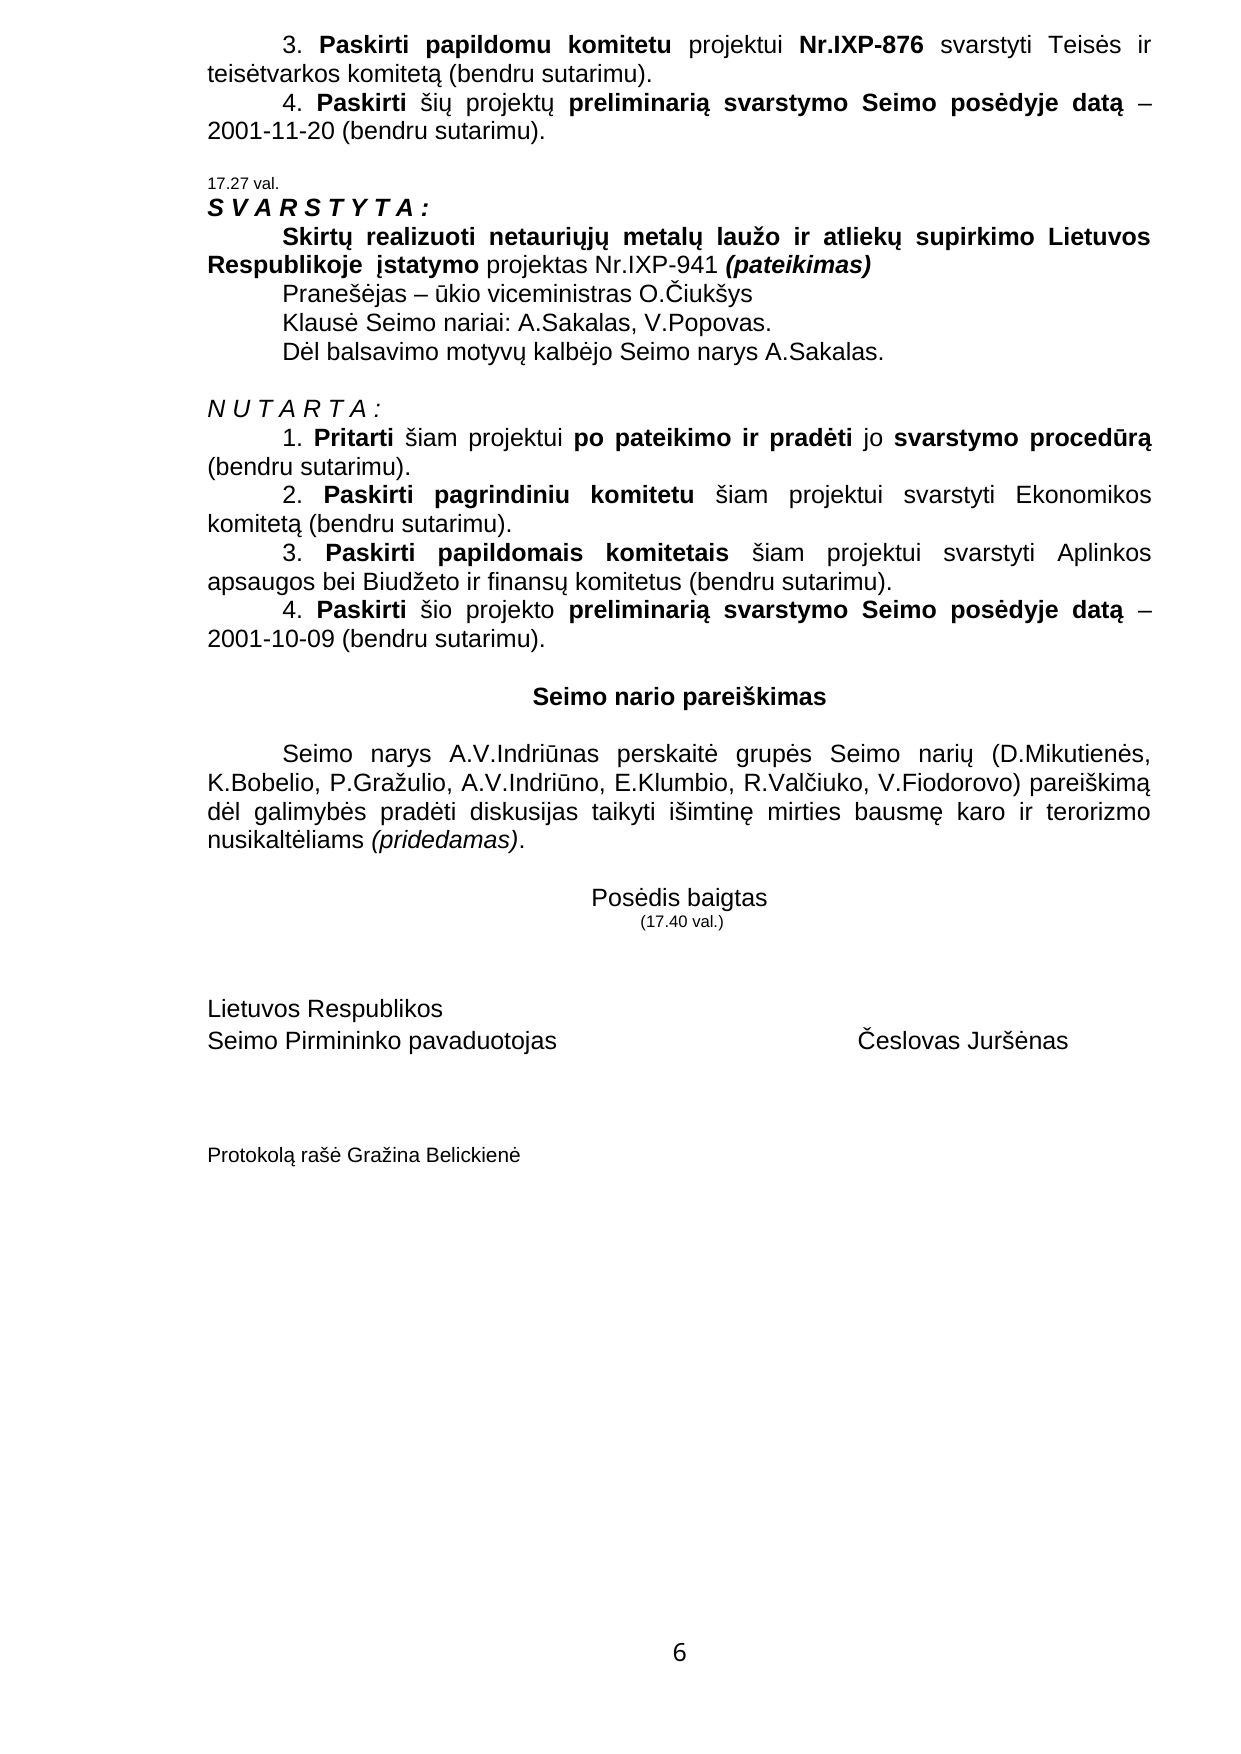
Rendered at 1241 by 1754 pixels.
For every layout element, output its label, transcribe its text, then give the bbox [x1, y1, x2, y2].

text Lietuvos Respublikos [207, 994, 1152, 1022]
text (17.40 val.) [207, 912, 1152, 931]
text Seimo Pirmininko pavaduotojas Česlovas Juršėnas [207, 1022, 1152, 1056]
text Protokolą rašė Gražina Belickienė [207, 1143, 1152, 1167]
text Klausė Seimo nariai: A.Sakalas, V.Popovas. [207, 308, 1152, 337]
text Skirtų realizuoti netauriųjų metalų laužo ir atliekų supirkimo Lietuvos Respublikoje įstatymo projektas Nr.IXP-941 (pateikimas) [207, 222, 1152, 279]
text 4. Paskirti šio projekto preliminarią svarstymo Seimo posėdyje datą – 2001-10-09 (bendru sutarimu). [207, 595, 1152, 653]
text Pranešėjas – ūkio viceministras O.Čiukšys [207, 279, 1152, 308]
text 17.27 val. [207, 174, 1152, 193]
text N U T A R T A : [207, 394, 1152, 423]
text 2. Paskirti pagrindiniu komitetu šiam projektui svarstyti Ekonomikos komitetą (bendru sutarimu). [207, 480, 1152, 538]
text S V A R S T Y T A : [207, 193, 1152, 222]
text 3. Paskirti papildomu komitetu projektui Nr.IXP-876 svarstyti Teisės ir teisėtvarkos komitetą (bendru sutarimu). [207, 30, 1152, 87]
text Dėl balsavimo motyvų kalbėjo Seimo narys A.Sakalas. [207, 337, 1152, 365]
text 4. Paskirti šių projektų preliminarią svarstymo Seimo posėdyje datą – 2001-11-20 (bendru sutarimu). [207, 87, 1152, 145]
text Seimo narys A.V.Indriūnas perskaitė grupės Seimo narių (D.Mikutienės, K.Bobelio, P.Gražulio, A.V.Indriūno, E.Klumbio, R.Valčiuko, V.Fiodorovo) pareiškimą dėl galimybės pradėti diskusijas taikyti išimtinę mirties bausmę karo ir terorizmo nusikaltėliams (pridedamas). [207, 739, 1152, 854]
text 1. Pritarti šiam projektui po pateikimo ir pradėti jo svarstymo procedūrą (bendru sutarimu). [207, 423, 1152, 480]
text Posėdis baigtas [207, 883, 1152, 912]
text Seimo nario pareiškimas [207, 682, 1152, 710]
text 3. Paskirti papildomais komitetais šiam projektui svarstyti Aplinkos apsaugos bei Biudžeto ir finansų komitetus (bendru sutarimu). [207, 538, 1152, 595]
